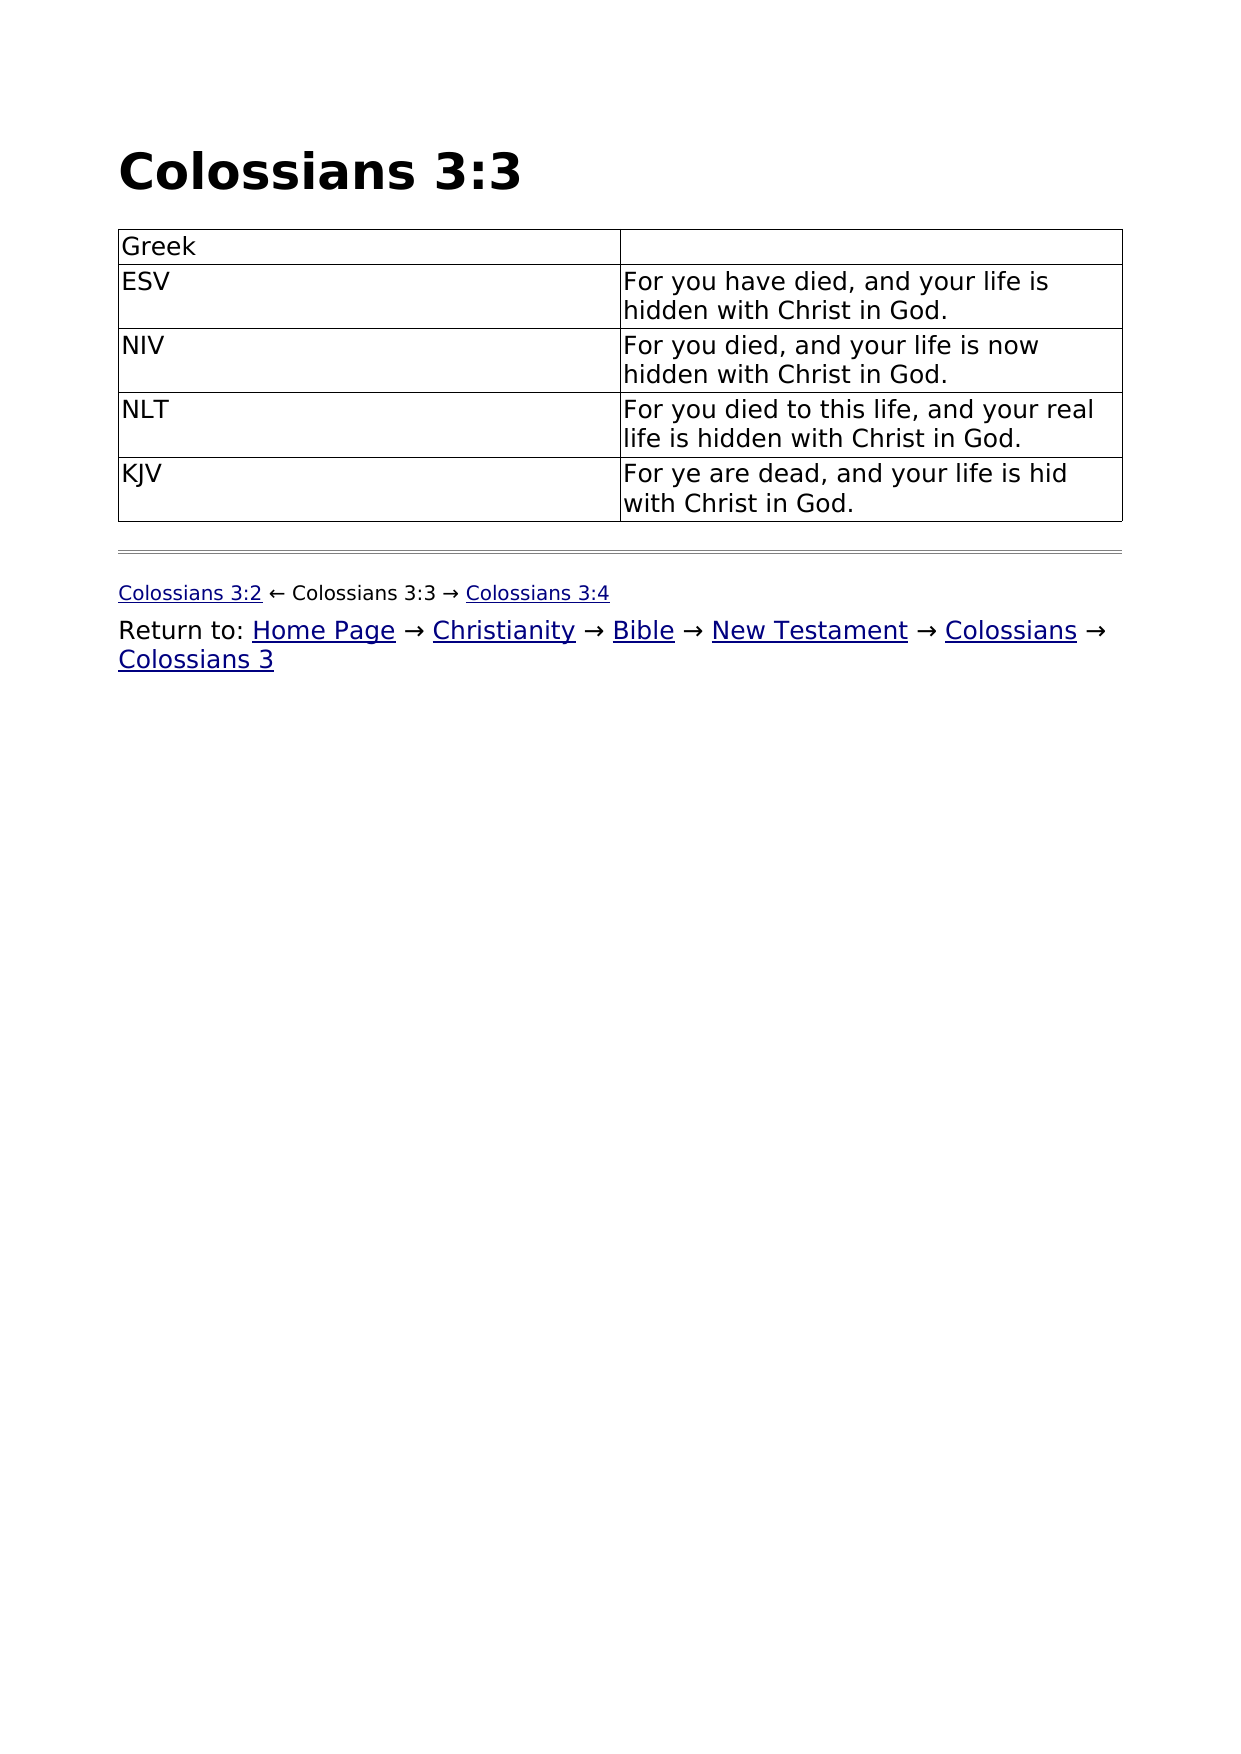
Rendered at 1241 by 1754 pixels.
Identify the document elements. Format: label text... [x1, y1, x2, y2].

table_cell For you died, and your life is now hidden with Christ in God. [621, 329, 1122, 392]
table_cell For you died to this life, and your real life is hidden with Christ in God. [621, 393, 1122, 457]
table_cell ESV [119, 265, 620, 328]
table_cell NIV [119, 329, 620, 392]
table_cell NLT [119, 393, 620, 457]
text Colossians 3:2 ← Colossians 3:3 → Colossians 3:4 [118, 582, 1122, 616]
table_header [621, 230, 1122, 264]
table_cell For ye are dead, and your life is hid with Christ in God. [621, 458, 1122, 521]
text Return to: Home Page → Christianity → Bible → New Testament → Colossians → Colossians 3 [118, 616, 1122, 674]
subtitle Colossians 3:3 [118, 143, 1122, 201]
table_cell For you have died, and your life is hidden with Christ in God. [621, 265, 1122, 328]
table_header Greek [119, 230, 620, 264]
table_cell KJV [119, 458, 620, 521]
